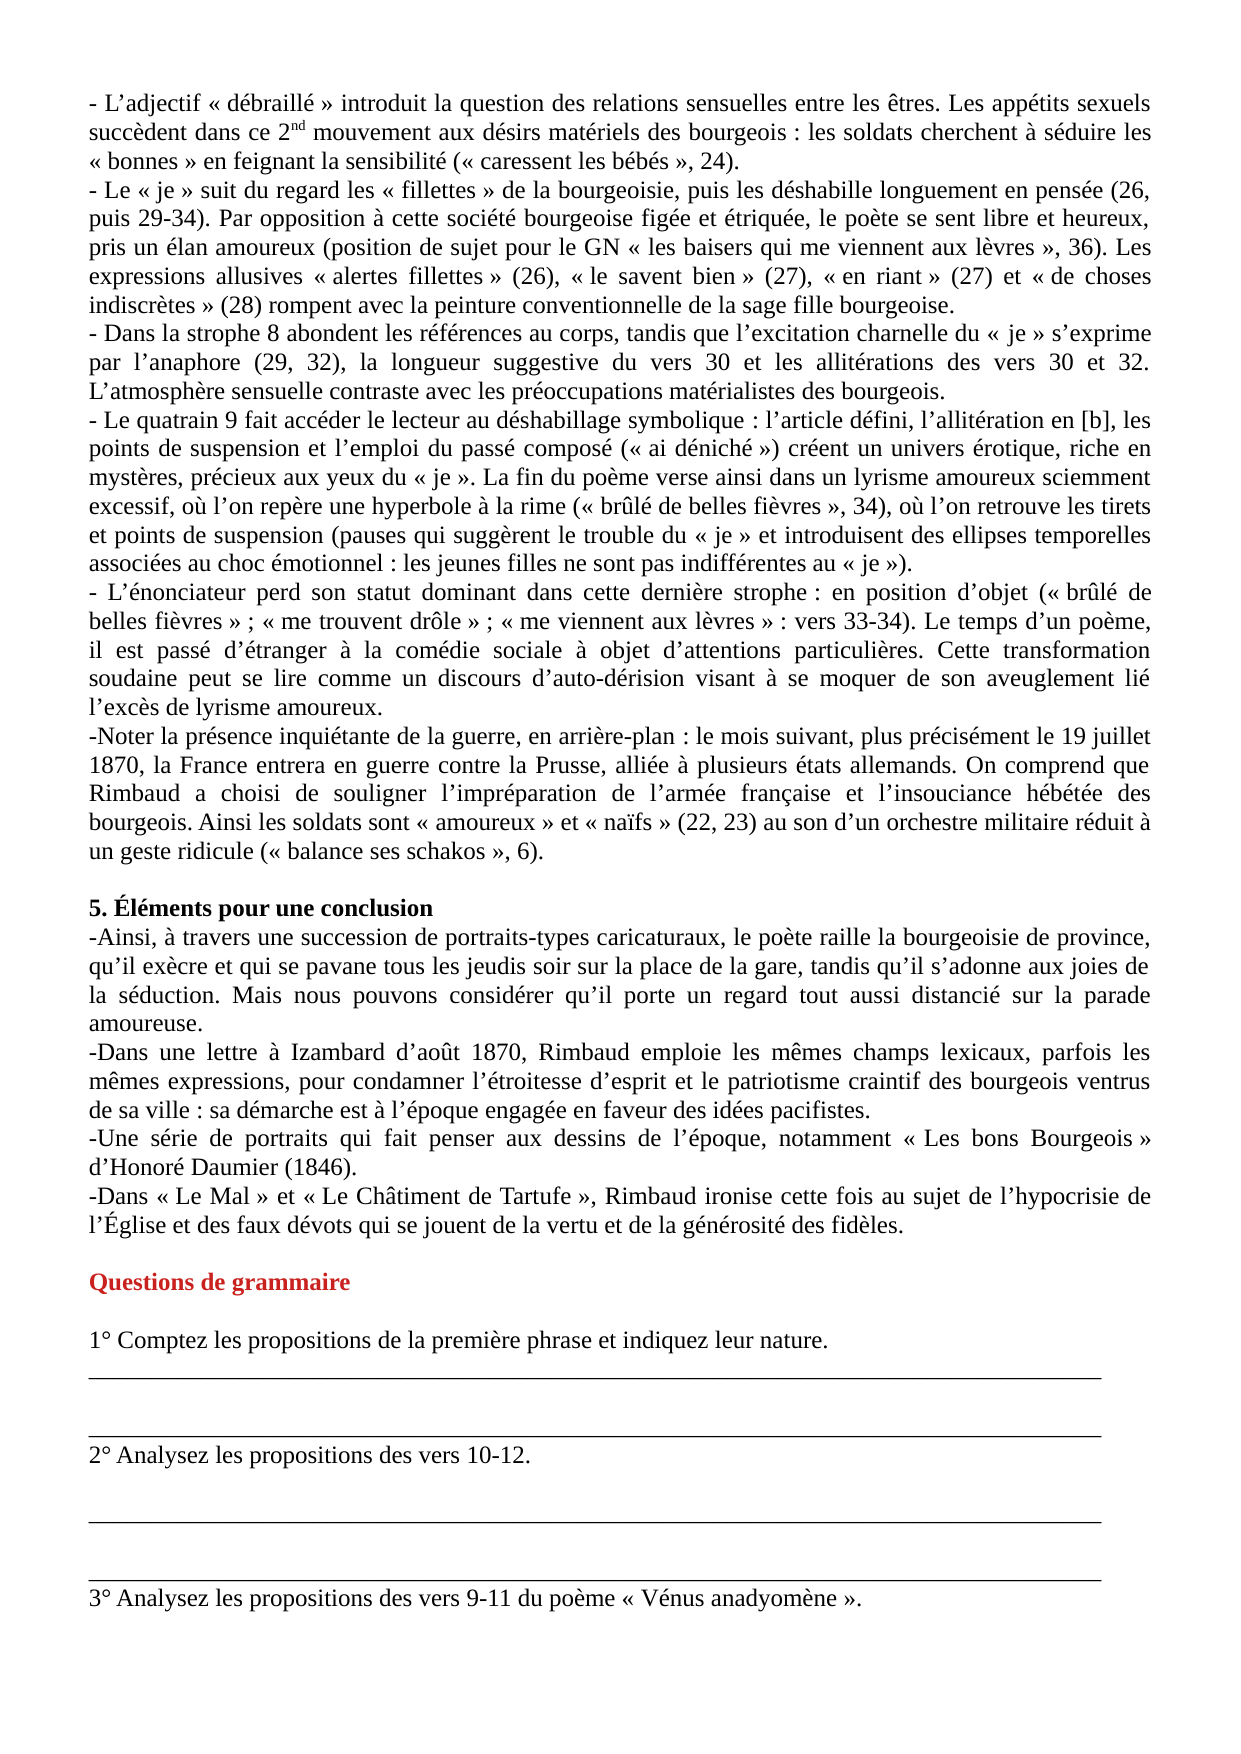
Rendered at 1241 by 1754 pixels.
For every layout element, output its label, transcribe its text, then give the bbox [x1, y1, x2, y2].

text _________________________________________________________________________________ [88, 1411, 1152, 1440]
text -Noter la présence inquiétante de la guerre, en arrière-plan : le mois suivant, plus précisément le 19 juillet 1870, la France entrera en guerre contre la Prusse, alliée à plusieurs états allemands. On comprend que Rimbaud a choisi de souligner l’impréparation de l’armée française et l’insouciance hébétée des bourgeois. Ainsi les soldats sont « amoureux » et « naïfs » (22, 23) au son d’un orchestre militaire réduit à un geste ridicule (« balance ses schakos », 6). [88, 721, 1152, 865]
text - Le quatrain 9 fait accéder le lecteur au déshabillage symbolique : l’article défini, l’allitération en [b], les points de suspension et l’emploi du passé composé (« ai déniché ») créent un univers érotique, riche en mystères, précieux aux yeux du « je ». La fin du poème verse ainsi dans un lyrisme amoureux sciemment excessif, où l’on repère une hyperbole à la rime (« brûlé de belles fièvres », 34), où l’on retrouve les tirets et points de suspension (pauses qui suggèrent le trouble du « je » et introduisent des ellipses temporelles associées au choc émotionnel : les jeunes filles ne sont pas indifférentes au « je »). [88, 405, 1152, 577]
text _________________________________________________________________________________ [88, 1353, 1152, 1382]
text -Une série de portraits qui fait penser aux dessins de l’époque, notamment « Les bons Bourgeois » d’Honoré Daumier (1846). [88, 1123, 1152, 1181]
text Questions de grammaire [88, 1267, 1152, 1296]
text 2° Analysez les propositions des vers 10-12. [88, 1440, 1152, 1468]
text -Dans « Le Mal » et « Le Châtiment de Tartufe », Rimbaud ironise cette fois au sujet de l’hypocrisie de l’Église et des faux dévots qui se jouent de la vertu et de la générosité des fidèles. [88, 1181, 1152, 1238]
text -Dans une lettre à Izambard d’août 1870, Rimbaud emploie les mêmes champs lexicaux, parfois les mêmes expressions, pour condamner l’étroitesse d’esprit et le patriotisme craintif des bourgeois ventrus de sa ville : sa démarche est à l’époque engagée en faveur des idées pacifistes. [88, 1037, 1152, 1123]
text 5. Éléments pour une conclusion [88, 893, 1152, 922]
text -Ainsi, à travers une succession de portraits-types caricaturaux, le poète raille la bourgeoisie de province, qu’il exècre et qui se pavane tous les jeudis soir sur la place de la gare, tandis qu’il s’adonne aux joies de la séduction. Mais nous pouvons considérer qu’il porte un regard tout aussi distancié sur la parade amoureuse. [88, 922, 1152, 1037]
text _________________________________________________________________________________ [88, 1497, 1152, 1526]
text - Le « je » suit du regard les « fillettes » de la bourgeoisie, puis les déshabille longuement en pensée (26, puis 29-34). Par opposition à cette société bourgeoise figée et étriquée, le poète se sent libre et heureux, pris un élan amoureux (position de sujet pour le GN « les baisers qui me viennent aux lèvres », 36). Les expressions allusives « alertes fillettes » (26), « le savent bien » (27), « en riant » (27) et « de choses indiscrètes » (28) rompent avec la peinture conventionnelle de la sage fille bourgeoise. [88, 175, 1152, 318]
text - Dans la strophe 8 abondent les références au corps, tandis que l’excitation charnelle du « je » s’exprime par l’anaphore (29, 32), la longueur suggestive du vers 30 et les allitérations des vers 30 et 32. L’atmosphère sensuelle contraste avec les préoccupations matérialistes des bourgeois. [88, 318, 1152, 405]
text - L’énonciateur perd son statut dominant dans cette dernière strophe : en position d’objet (« brûlé de belles fièvres » ; « me trouvent drôle » ; « me viennent aux lèvres » : vers 33-34). Le temps d’un poème, il est passé d’étranger à la comédie sociale à objet d’attentions particulières. Cette transformation soudaine peut se lire comme un discours d’auto-dérision visant à se moquer de son aveuglement lié l’excès de lyrisme amoureux. [88, 577, 1152, 721]
text - L’adjectif « débraillé » introduit la question des relations sensuelles entre les êtres. Les appétits sexuels succèdent dans ce 2nd mouvement aux désirs matériels des bourgeois : les soldats cherchent à séduire les « bonnes » en feignant la sensibilité (« caressent les bébés », 24). [88, 88, 1152, 175]
text 1° Comptez les propositions de la première phrase et indiquez leur nature. [88, 1325, 1152, 1353]
text _________________________________________________________________________________ [88, 1555, 1152, 1583]
text 3° Analysez les propositions des vers 9-11 du poème « Vénus anadyomène ». [88, 1583, 1152, 1612]
